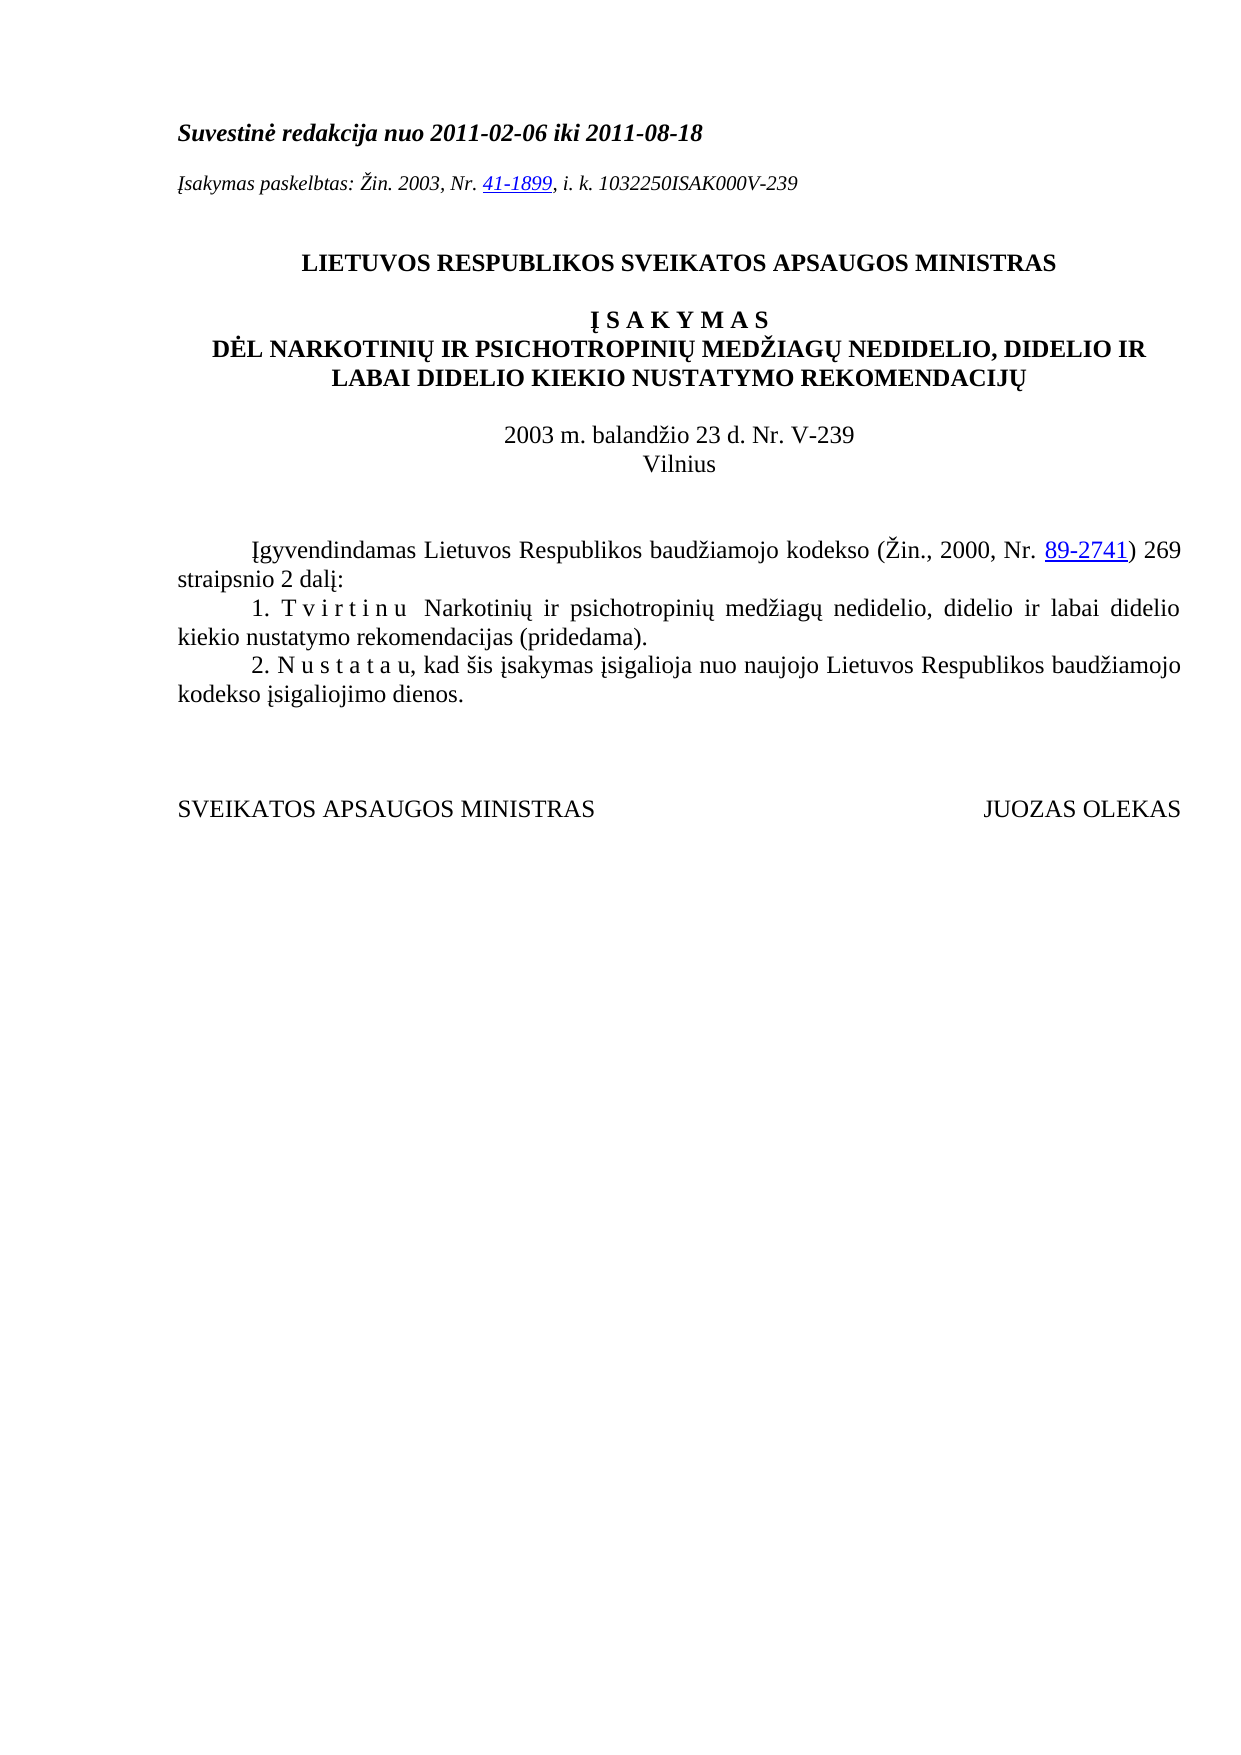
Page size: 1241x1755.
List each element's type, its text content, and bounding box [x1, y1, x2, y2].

text Suvestinė redakcija nuo 2011-02-06 iki 2011-08-18 [177, 118, 1181, 147]
text DĖL NARKOTINIŲ IR PSICHOTROPINIŲ MEDŽIAGŲ NEDIDELIO, DIDELIO IR LABAI DIDELIO KIEKIO NUSTATYMO REKOMENDACIJŲ [177, 334, 1181, 392]
text LIETUVOS RESPUBLIKOS SVEIKATOS APSAUGOS MINISTRAS [177, 248, 1181, 277]
text 2003 m. balandžio 23 d. Nr. V-239 [177, 420, 1181, 449]
text Įgyvendindamas Lietuvos Respublikos baudžiamojo kodekso (Žin., 2000, Nr. 89-2741) 269 straipsnio 2 dalį: [177, 535, 1181, 593]
text SVEIKATOS APSAUGOS MINISTRAS JUOZAS OLEKAS [177, 794, 1181, 823]
text Į S A K Y M A S [177, 305, 1181, 334]
text 2. Nustatau, kad šis įsakymas įsigalioja nuo naujojo Lietuvos Respublikos baudžiamojo kodekso įsigaliojimo dienos. [177, 650, 1181, 708]
text 1. Tvirtinu Narkotinių ir psichotropinių medžiagų nedidelio, didelio ir labai didelio kiekio nustatymo rekomendacijas (pridedama). [177, 593, 1181, 650]
text Vilnius [177, 449, 1181, 478]
text Įsakymas paskelbtas: Žin. 2003, Nr. 41-1899, i. k. 1032250ISAK000V-239 [177, 171, 1181, 195]
